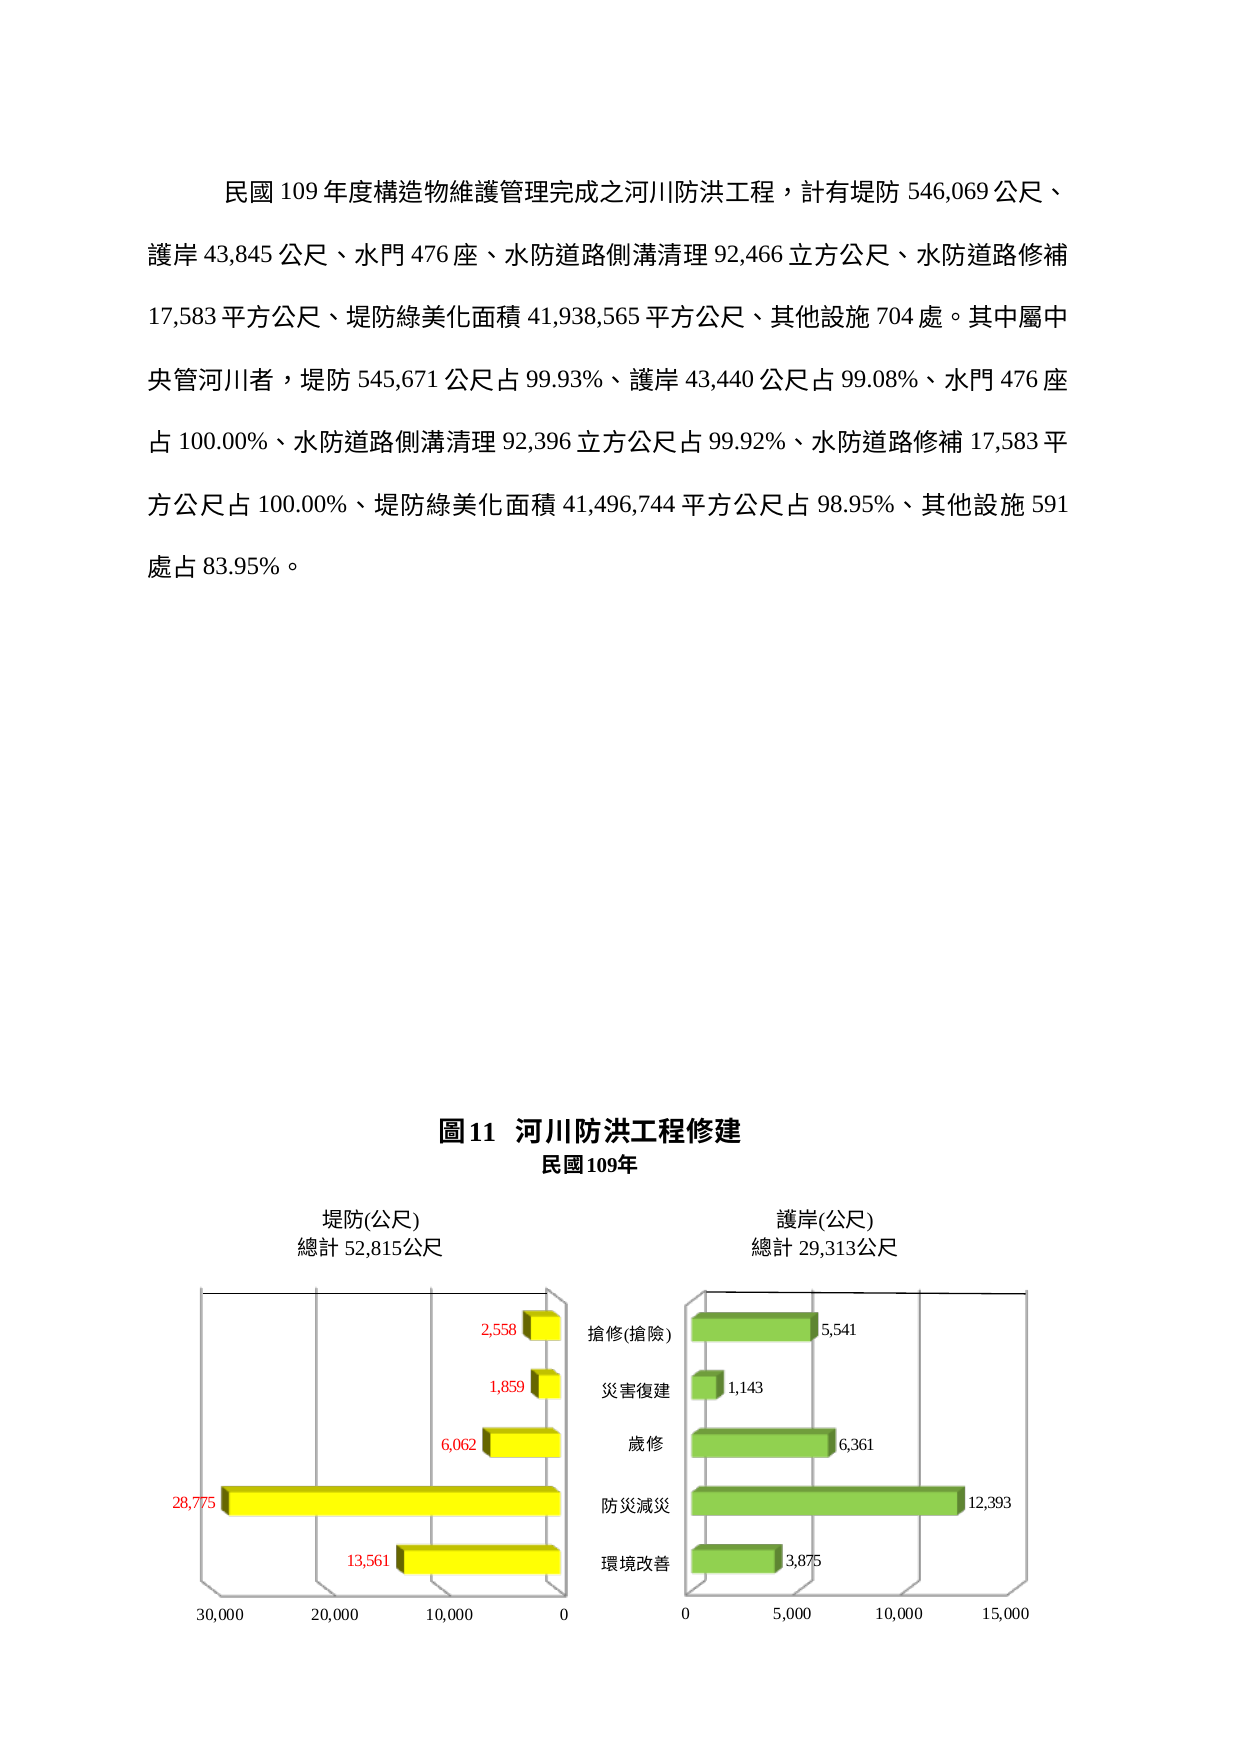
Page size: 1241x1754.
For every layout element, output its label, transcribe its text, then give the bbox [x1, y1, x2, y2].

text 民國109年度構造物維護管理完成之河川防洪工程，計有堤防546,069公尺、護岸43,845公尺、水門476座、水防道路側溝清理92,466立方公尺、水防道路修補17,583平方公尺、堤防綠美化面積41,938,565平方公尺、其他設施704處。其中屬中央管河川者，堤防545,671公尺占99.93%、護岸43,440公尺占99.08%、水門476座占100.00%、水防道路側溝清理92,396立方公尺占99.92%、水防道路修補17,583平方公尺占100.00%、堤防綠美化面積41,496,744平方公尺占98.95%、其他設施591處占83.95%。 [148, 149, 1069, 587]
